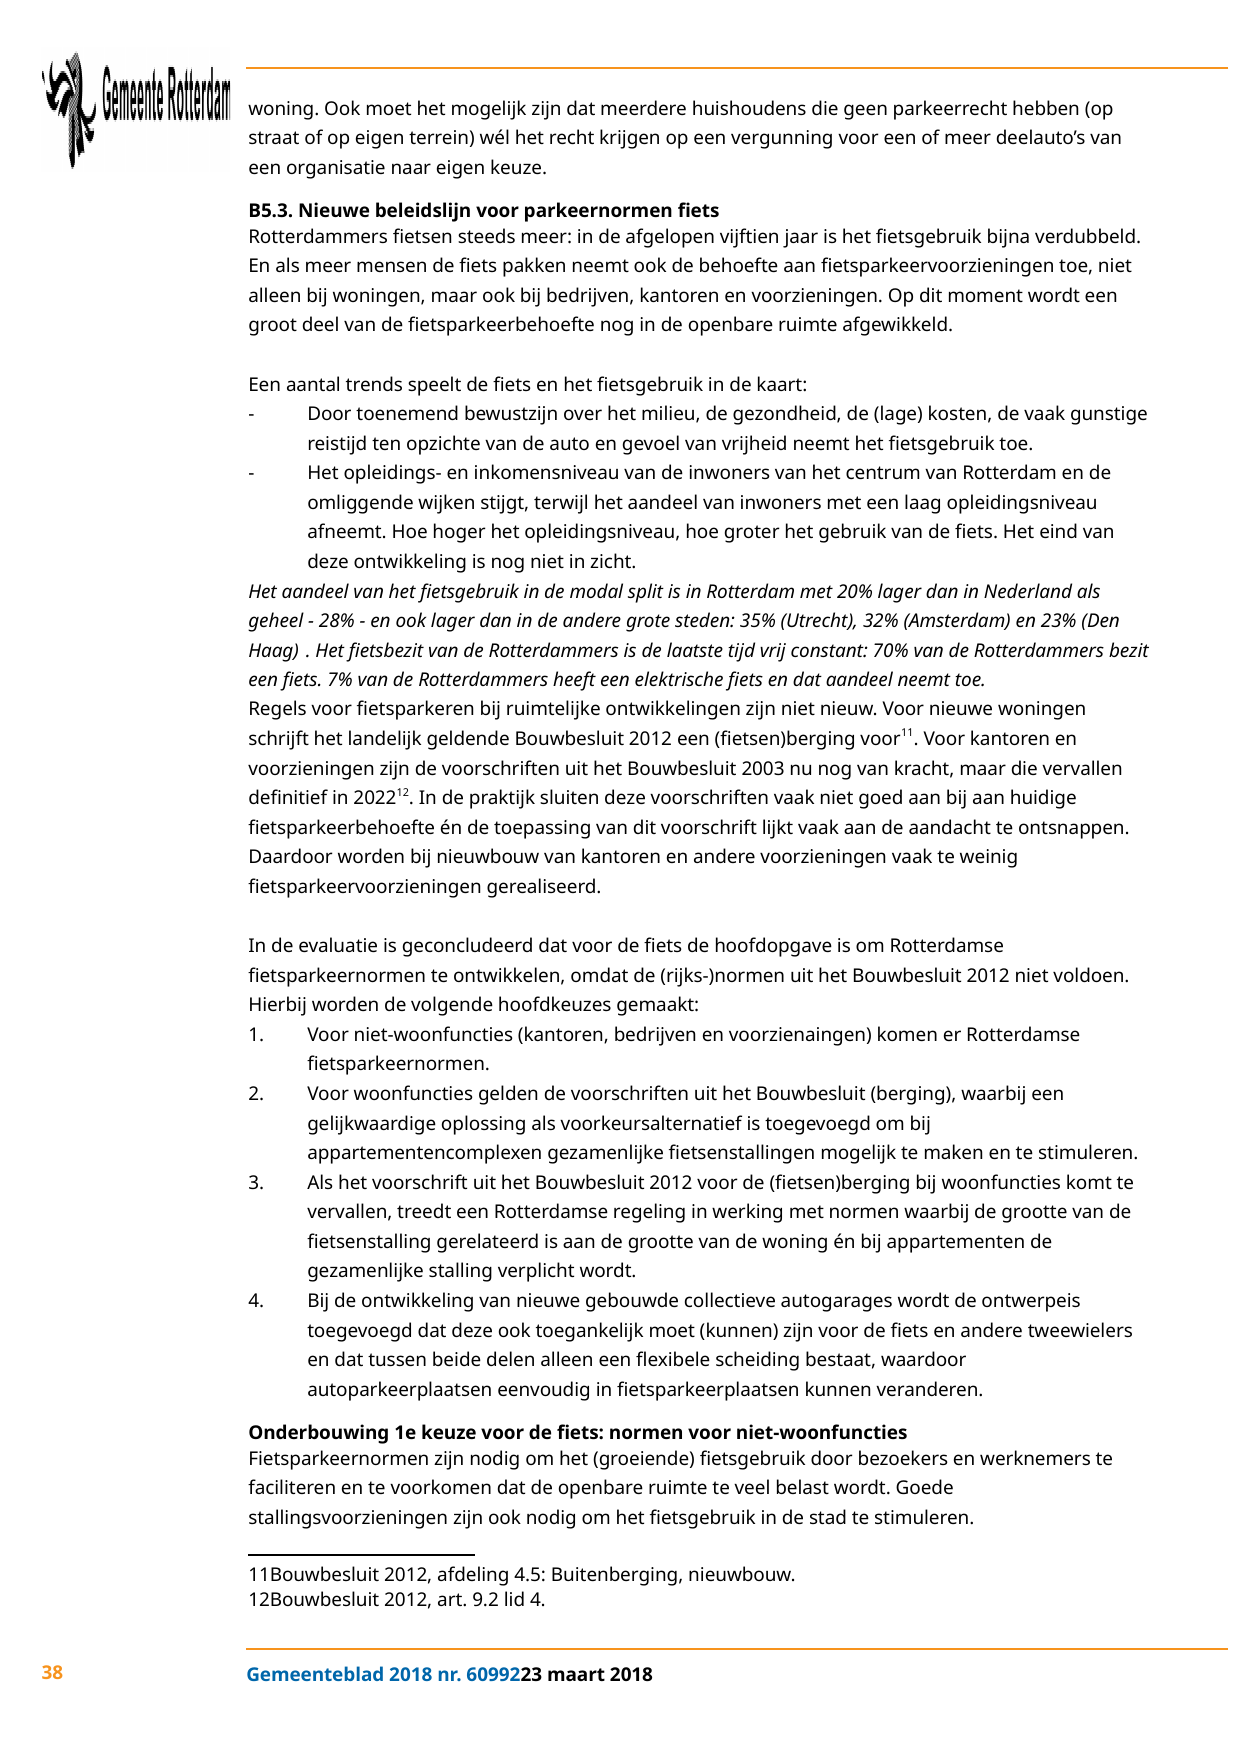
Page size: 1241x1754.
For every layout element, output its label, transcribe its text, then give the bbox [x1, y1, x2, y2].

text Fietsparkeernormen zijn nodig om het (groeiende) fietsgebruik door bezoekers en werknemers te faciliteren en te voorkomen dat de openbare ruimte te veel belast wordt. Goede stallingsvoorzieningen zijn ook nodig om het fietsgebruik in de stad te stimuleren. [248, 1445, 1152, 1530]
table_header Het aandeel van het fietsgebruik in de modal split is in Rotterdam met 20% lager dan in Nederland als geheel - 28% - en ook lager dan in de andere grote steden: 35% (Utrecht), 32% (Amsterdam) en 23% (Den Haag) . Het fietsbezit van de Rotterdammers is de laatste tijd vrij constant: 70% van de Rotterdammers bezit een fiets. 7% van de Rotterdammers heeft een elektrische fiets en dat aandeel neemt toe. [248, 578, 1152, 692]
list Voor woonfuncties gelden de voorschriften uit het Bouwbesluit (berging), waarbij een gelijkwaardige oplossing als voorkeursalternatief is toegevoegd om bij appartementencomplexen gezamenlijke fietsenstallingen mogelijk te maken en te stimuleren. [248, 1080, 1152, 1165]
list Bij de ontwikkeling van nieuwe gebouwde collectieve autogarages wordt de ontwerpeis toegevoegd dat deze ook toegankelijk moet (kunnen) zijn voor de fiets en andere tweewielers en dat tussen beide delen alleen een flexibele scheiding bestaat, waardoor autoparkeerplaatsen eenvoudig in fietsparkeerplaatsen kunnen veranderen. [248, 1287, 1152, 1402]
text Bouwbesluit 2012, art. 9.2 lid 4. [248, 1586, 1152, 1612]
text woning. Ook moet het mogelijk zijn dat meerdere huishoudens die geen parkeerrecht hebben (op straat of op eigen terrein) wél het recht krijgen op een vergunning voor een of meer deelauto’s van een organisatie naar eigen keuze. [248, 95, 1152, 180]
text Bouwbesluit 2012, afdeling 4.5: Buitenberging, nieuwbouw. [248, 1561, 1152, 1586]
list Voor niet-woonfuncties (kantoren, bedrijven en voorzienaingen) komen er Rotterdamse fietsparkeernormen. [248, 1021, 1152, 1076]
text Regels voor fietsparkeren bij ruimtelijke ontwikkelingen zijn niet nieuw. Voor nieuwe woningen schrijft het landelijk geldende Bouwbesluit 2012 een (fietsen)berging voor. Voor kantoren en voorzieningen zijn de voorschriften uit het Bouwbesluit 2003 nu nog van kracht, maar die vervallen definitief in 2022. In de praktijk sluiten deze voorschriften vaak niet goed aan bij aan huidige fietsparkeerbehoefte én de toepassing van dit voorschrift lijkt vaak aan de aandacht te ontsnappen. Daardoor worden bij nieuwbouw van kantoren en andere voorzieningen vaak te weinig fietsparkeervoorzieningen gerealiseerd. [248, 696, 1152, 899]
text Hierbij worden de volgende hoofdkeuzes gemaakt: [248, 991, 1152, 1017]
text B5.3. Nieuwe beleidslijn voor parkeernormen fiets [248, 197, 1152, 223]
list Het opleidings- en inkomensniveau van de inwoners van het centrum van Rotterdam en de omliggende wijken stijgt, terwijl het aandeel van inwoners met een laag opleidingsniveau afneemt. Hoe hoger het opleidingsniveau, hoe groter het gebruik van de fiets. Het eind van deze ontwikkeling is nog niet in zicht. [248, 459, 1152, 574]
list Door toenemend bewustzijn over het milieu, de gezondheid, de (lage) kosten, de vaak gunstige reistijd ten opzichte van de auto en gevoel van vrijheid neemt het fietsgebruik toe. [248, 400, 1152, 456]
list Als het voorschrift uit het Bouwbesluit 2012 voor de (fietsen)berging bij woonfuncties komt te vervallen, treedt een Rotterdamse regeling in werking met normen waarbij de grootte van de fietsenstalling gerelateerd is aan de grootte van de woning én bij appartementen de gezamenlijke stalling verplicht wordt. [248, 1169, 1152, 1283]
text Onderbouwing 1e keuze voor de fiets: normen voor niet-woonfuncties [248, 1419, 1152, 1445]
picture [41, 47, 231, 172]
text Rotterdammers fietsen steeds meer: in de afgelopen vijftien jaar is het fietsgebruik bijna verdubbeld. En als meer mensen de fiets pakken neemt ook de behoefte aan fietsparkeervoorzieningen toe, niet alleen bij woningen, maar ook bij bedrijven, kantoren en voorzieningen. Op dit moment wordt een groot deel van de fietsparkeerbehoefte nog in de openbare ruimte afgewikkeld. [248, 223, 1152, 337]
text In de evaluatie is geconcludeerd dat voor de fiets de hoofdopgave is om Rotterdamse fietsparkeernormen te ontwikkelen, omdat de (rijks-)normen uit het Bouwbesluit 2012 niet voldoen. [248, 932, 1152, 988]
text Een aantal trends speelt de fiets en het fietsgebruik in de kaart: [248, 371, 1152, 396]
